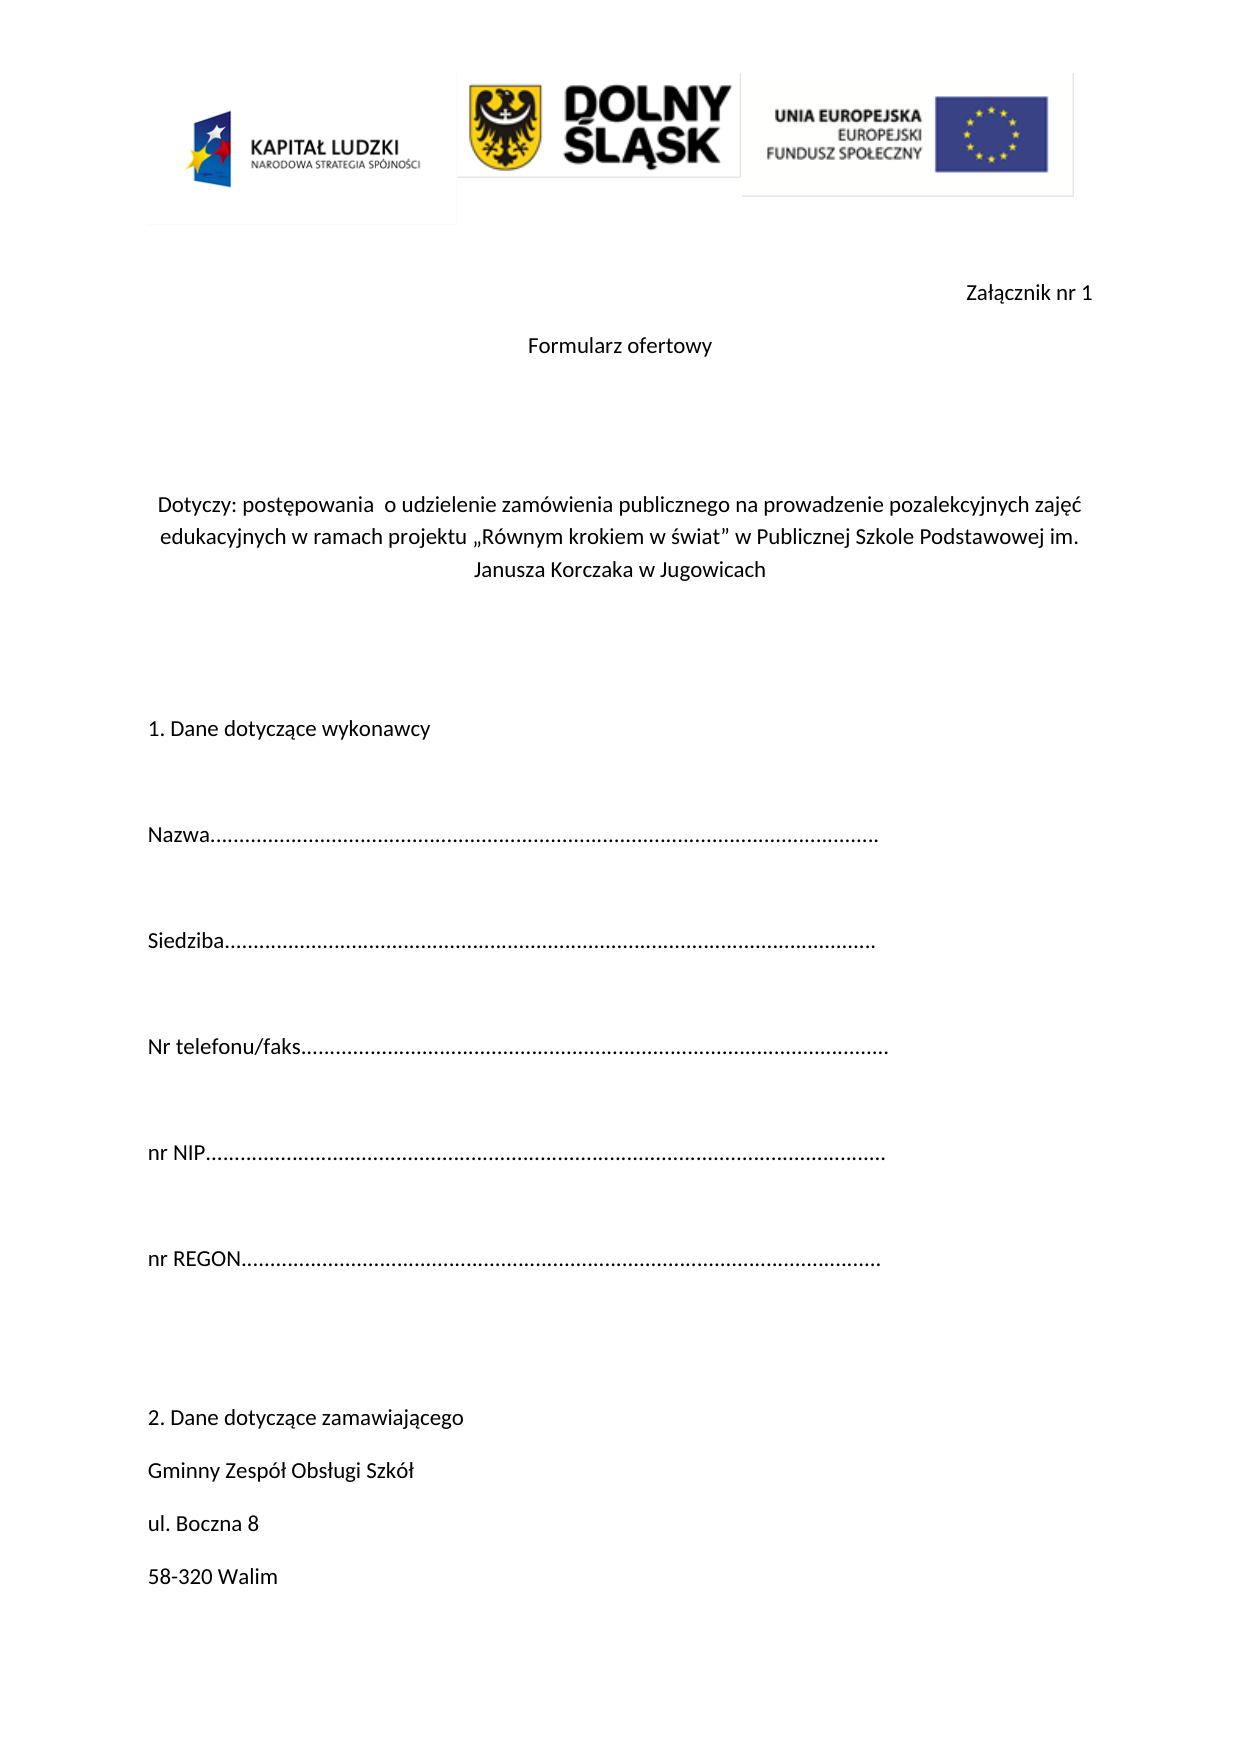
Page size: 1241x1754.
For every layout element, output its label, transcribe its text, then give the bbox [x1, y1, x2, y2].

text Nazwa.................................................................................................................... [148, 820, 1093, 848]
text 58-320 Walim [148, 1562, 1093, 1590]
text 2. Dane dotyczące zamawiającego [148, 1403, 1093, 1431]
text Nr telefonu/faks...................................................................................................... [148, 1032, 1093, 1060]
text ul. Boczna 8 [148, 1509, 1093, 1537]
text Formularz ofertowy [148, 331, 1093, 359]
text Dotyczy: postępowania o udzielenie zamówienia publicznego na prowadzenie pozalekcyjnych zajęć edukacyjnych w ramach projektu „Równym krokiem w świat” w Publicznej Szkole Podstawowej im. Janusza Korczaka w Jugowicach [148, 490, 1093, 583]
text Załącznik nr 1 [148, 278, 1093, 306]
text 1. Dane dotyczące wykonawcy [148, 714, 1093, 742]
text nr REGON............................................................................................................... [148, 1244, 1093, 1272]
text Gminny Zespół Obsługi Szkół [148, 1456, 1093, 1484]
text Siedziba................................................................................................................. [148, 926, 1093, 954]
text nr NIP...................................................................................................................... [148, 1138, 1093, 1166]
